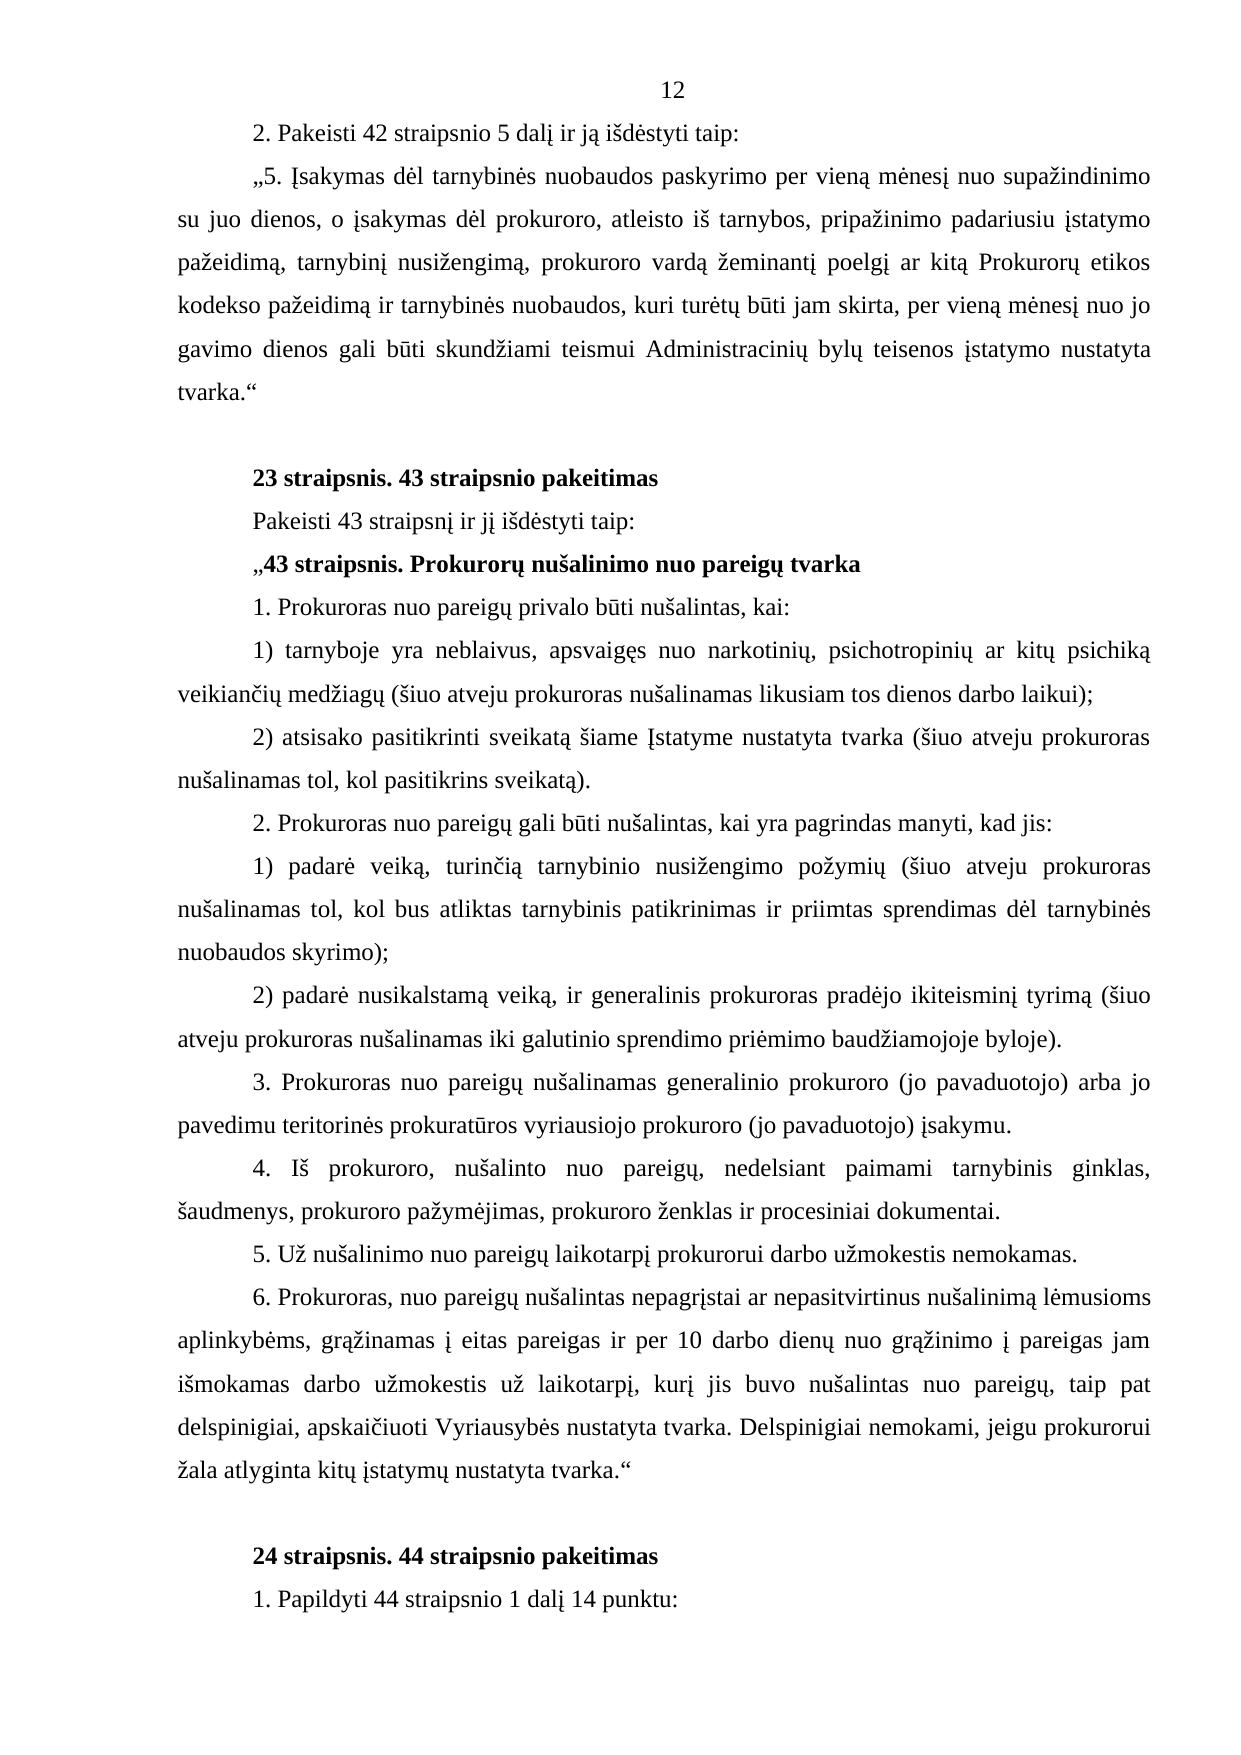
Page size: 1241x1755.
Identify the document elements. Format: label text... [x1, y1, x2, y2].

text 1) padarė veiką, turinčią tarnybinio nusižengimo požymių (šiuo atveju prokuroras nušalinamas tol, kol bus atliktas tarnybinis patikrinimas ir priimtas sprendimas dėl tarnybinės nuobaudos skyrimo); [177, 851, 1152, 966]
text 2. Pakeisti 42 straipsnio 5 dalį ir ją išdėstyti taip: [177, 118, 1152, 147]
text „43 straipsnis. Prokurorų nušalinimo nuo pareigų tvarka [177, 549, 1152, 578]
text 5. Už nušalinimo nuo pareigų laikotarpį prokurorui darbo užmokestis nemokamas. [177, 1239, 1152, 1268]
text 24 straipsnis. 44 straipsnio pakeitimas [177, 1541, 1152, 1570]
text „5. Įsakymas dėl tarnybinės nuobaudos paskyrimo per vieną mėnesį nuo supažindinimo su juo dienos, o įsakymas dėl prokuroro, atleisto iš tarnybos, pripažinimo padariusiu įstatymo pažeidimą, tarnybinį nusižengimą, prokuroro vardą žeminantį poelgį ar kitą Prokurorų etikos kodekso pažeidimą ir tarnybinės nuobaudos, kuri turėtų būti jam skirta, per vieną mėnesį nuo jo gavimo dienos gali būti skundžiami teismui Administracinių bylų teisenos įstatymo nustatyta tvarka.“ [177, 161, 1152, 406]
text 6. Prokuroras, nuo pareigų nušalintas nepagrįstai ar nepasitvirtinus nušalinimą lėmusioms aplinkybėms, grąžinamas į eitas pareigas ir per 10 darbo dienų nuo grąžinimo į pareigas jam išmokamas darbo užmokestis už laikotarpį, kurį jis buvo nušalintas nuo pareigų, taip pat delspinigiai, apskaičiuoti Vyriausybės nustatyta tvarka. Delspinigiai nemokami, jeigu prokurorui žala atlyginta kitų įstatymų nustatyta tvarka.“ [177, 1282, 1152, 1484]
text 2) atsisako pasitikrinti sveikatą šiame Įstatyme nustatyta tvarka (šiuo atveju prokuroras nušalinamas tol, kol pasitikrins sveikatą). [177, 722, 1152, 794]
text Pakeisti 43 straipsnį ir jį išdėstyti taip: [177, 506, 1152, 535]
text 3. Prokuroras nuo pareigų nušalinamas generalinio prokuroro (jo pavaduotojo) arba jo pavedimu teritorinės prokuratūros vyriausiojo prokuroro (jo pavaduotojo) įsakymu. [177, 1067, 1152, 1139]
text 1. Prokuroras nuo pareigų privalo būti nušalintas, kai: [177, 592, 1152, 621]
text 23 straipsnis. 43 straipsnio pakeitimas [177, 463, 1152, 492]
text 1) tarnyboje yra neblaivus, apsvaigęs nuo narkotinių, psichotropinių ar kitų psichiką veikiančių medžiagų (šiuo atveju prokuroras nušalinamas likusiam tos dienos darbo laikui); [177, 636, 1152, 707]
text 1. Papildyti 44 straipsnio 1 dalį 14 punktu: [177, 1584, 1152, 1613]
text 4. Iš prokuroro, nušalinto nuo pareigų, nedelsiant paimami tarnybinis ginklas, šaudmenys, prokuroro pažymėjimas, prokuroro ženklas ir procesiniai dokumentai. [177, 1153, 1152, 1225]
text 2) padarė nusikalstamą veiką, ir generalinis prokuroras pradėjo ikiteisminį tyrimą (šiuo atveju prokuroras nušalinamas iki galutinio sprendimo priėmimo baudžiamojoje byloje). [177, 981, 1152, 1052]
text 2. Prokuroras nuo pareigų gali būti nušalintas, kai yra pagrindas manyti, kad jis: [177, 808, 1152, 837]
